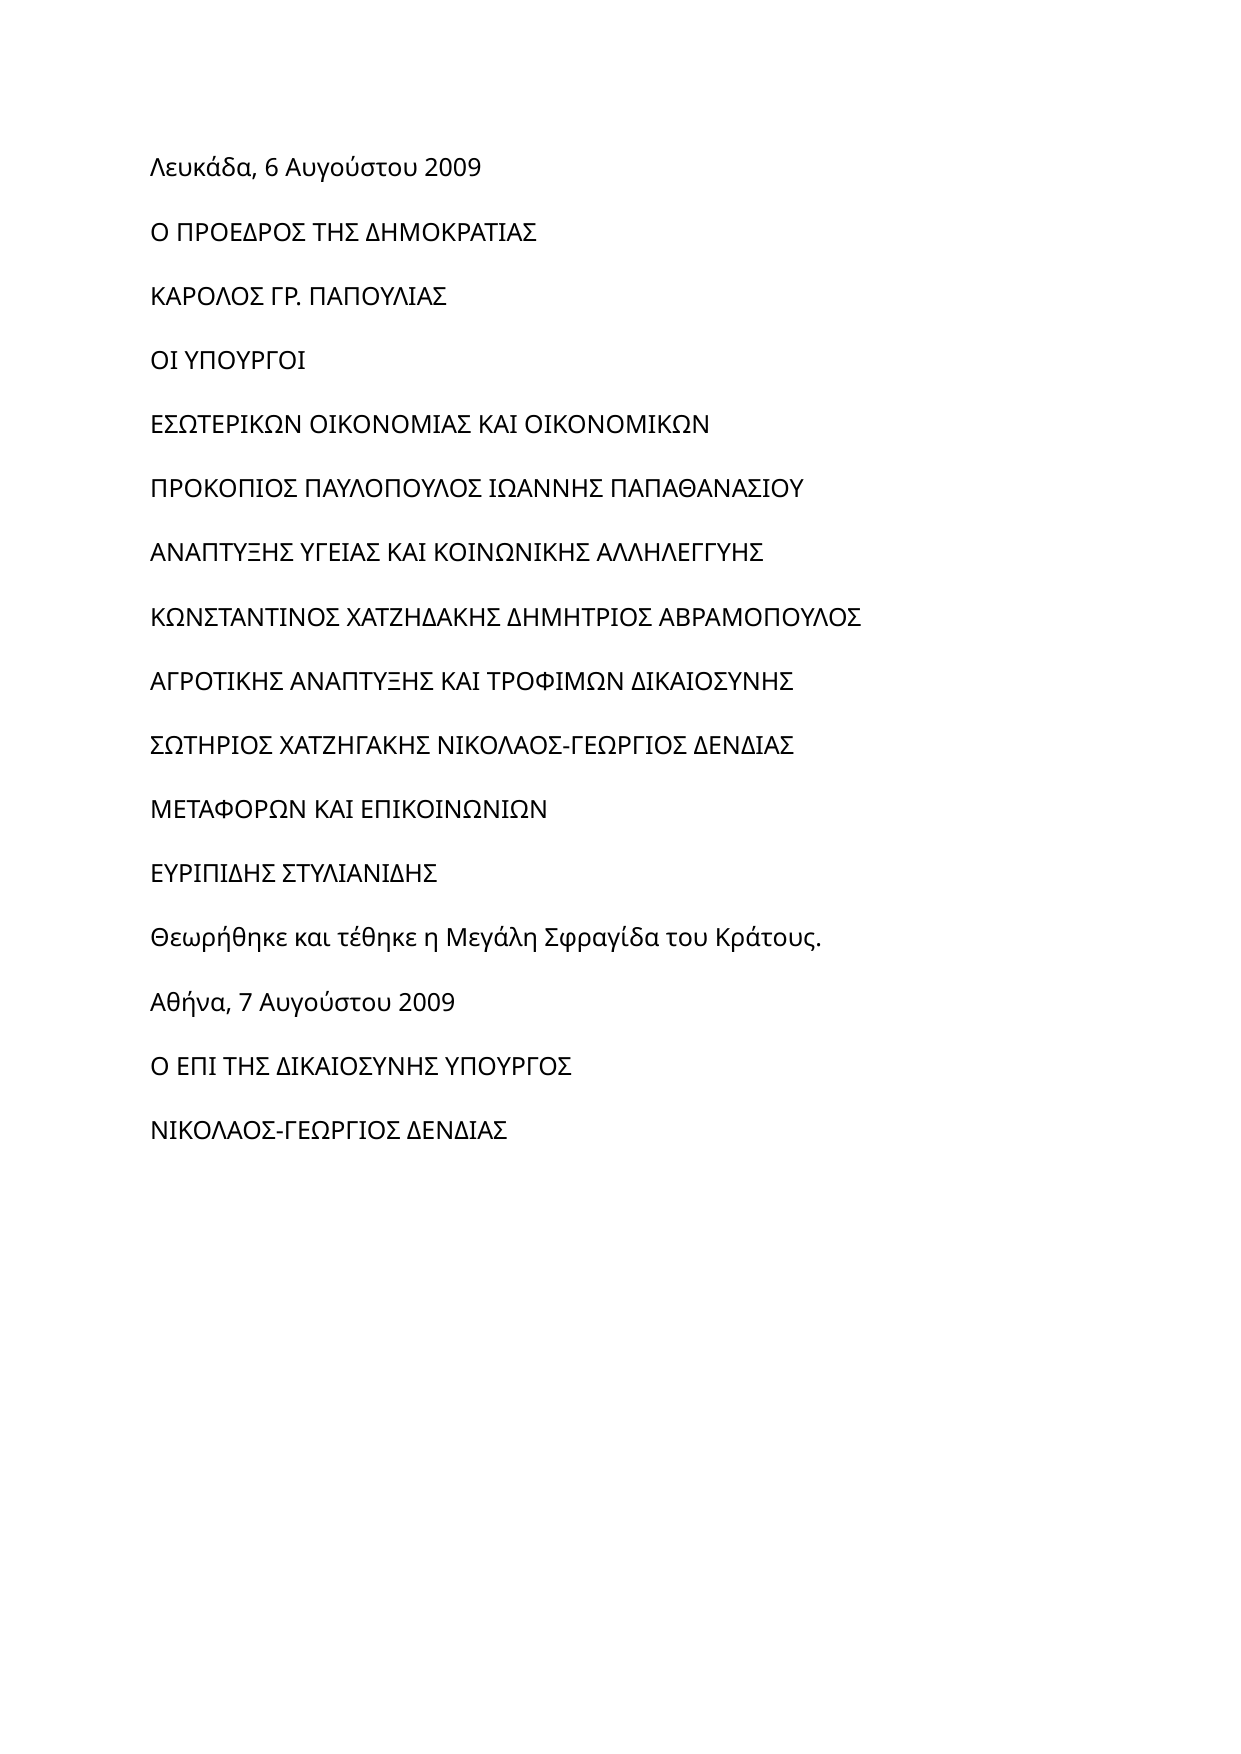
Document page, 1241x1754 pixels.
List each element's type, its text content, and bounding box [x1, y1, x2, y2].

text ΕΥΡΙΠΙΔΗΣ ΣΤΥΛΙΑΝΙΔΗΣ [150, 856, 1090, 890]
text ΜΕΤΑΦΟΡΩΝ ΚΑΙ ΕΠΙΚΟΙΝΩΝΙΩΝ [150, 792, 1090, 826]
text ΑΓΡΟΤΙΚΗΣ ΑΝΑΠΤΥΞΗΣ ΚΑΙ ΤΡΟΦΙΜΩΝ ΔΙΚΑΙΟΣΥΝΗΣ [150, 663, 1090, 697]
text Ο ΠΡΟΕΔΡΟΣ ΤΗΣ ΔΗΜΟΚΡΑΤΙΑΣ [150, 214, 1090, 248]
text ΝΙΚΟΛΑΟΣ-ΓΕΩΡΓΙΟΣ ΔΕΝΔΙΑΣ [150, 1112, 1090, 1147]
text ΣΩΤΗΡΙΟΣ ΧΑΤΖΗΓΑΚΗΣ ΝΙΚΟΛΑΟΣ-ΓΕΩΡΓΙΟΣ ΔΕΝΔΙΑΣ [150, 727, 1090, 762]
text Αθήνα, 7 Αυγούστου 2009 [150, 984, 1090, 1018]
text ΑΝΑΠΤΥΞΗΣ ΥΓΕΙΑΣ ΚΑΙ ΚΟΙΝΩΝΙΚΗΣ ΑΛΛΗΛΕΓΓΥΗΣ [150, 535, 1090, 569]
text ΚΑΡΟΛΟΣ ΓΡ. ΠΑΠΟΥΛΙΑΣ [150, 278, 1090, 312]
text Λευκάδα, 6 Αυγούστου 2009 [150, 150, 1090, 184]
text ΚΩΝΣΤΑΝΤΙΝΟΣ ΧΑΤΖΗΔΑΚΗΣ ΔΗΜΗΤΡΙΟΣ ΑΒΡΑΜΟΠΟΥΛΟΣ [150, 599, 1090, 633]
text Ο ΕΠΙ ΤΗΣ ΔΙΚΑΙΟΣΥΝΗΣ ΥΠΟΥΡΓΟΣ [150, 1048, 1090, 1082]
text ΠΡΟΚΟΠΙΟΣ ΠΑΥΛΟΠΟΥΛΟΣ ΙΩΑΝΝΗΣ ΠΑΠΑΘΑΝΑΣΙΟΥ [150, 471, 1090, 505]
text ΕΣΩΤΕΡΙΚΩΝ ΟΙΚΟΝΟΜΙΑΣ ΚΑΙ ΟΙΚΟΝΟΜΙΚΩΝ [150, 407, 1090, 441]
text Θεωρήθηκε και τέθηκε η Μεγάλη Σφραγίδα του Κράτους. [150, 920, 1090, 954]
text ΟΙ ΥΠΟΥΡΓΟΙ [150, 342, 1090, 377]
